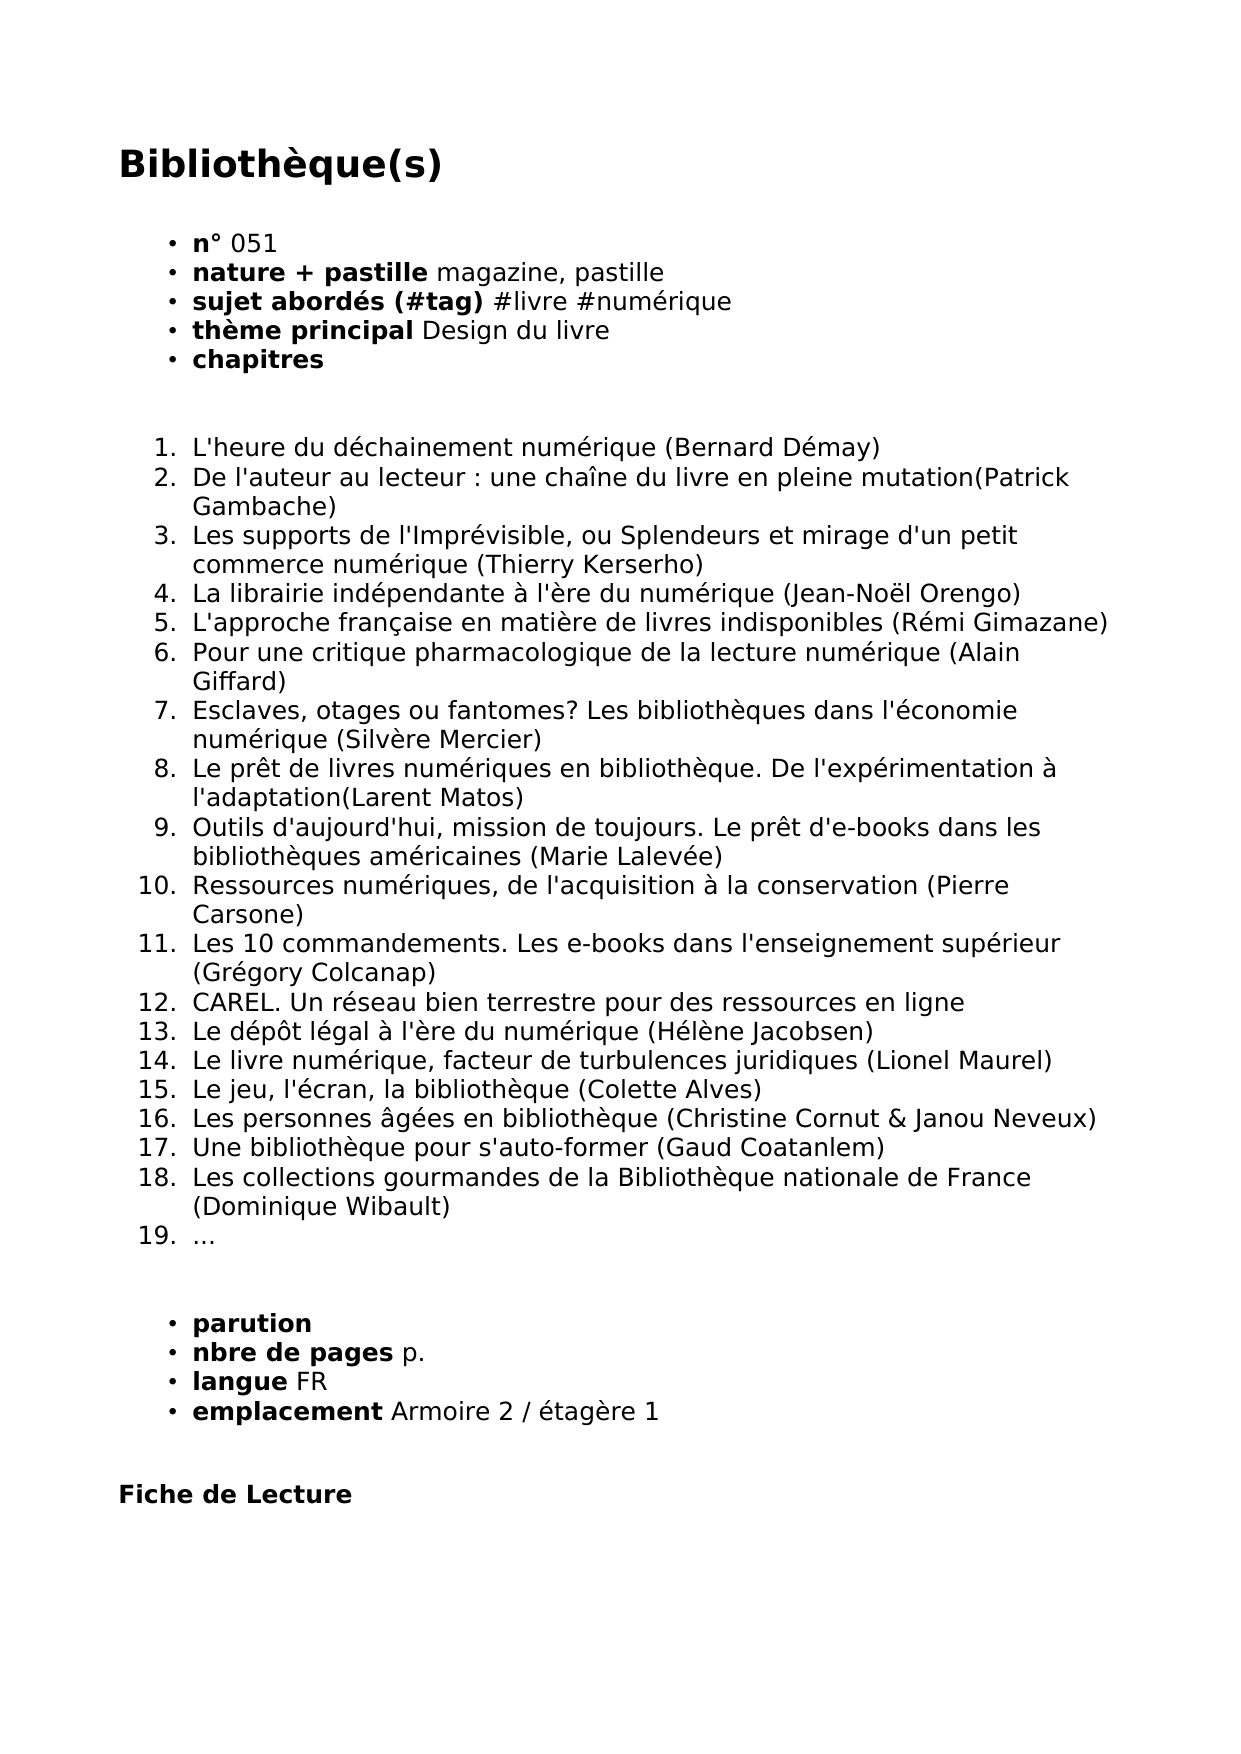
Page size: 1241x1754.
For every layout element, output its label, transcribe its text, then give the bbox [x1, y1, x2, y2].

list Une bibliothèque pour s'auto-former (Gaud Coatanlem) [177, 1133, 1122, 1163]
list Le prêt de livres numériques en bibliothèque. De l'expérimentation à l'adaptation(Larent Matos) [177, 754, 1122, 813]
list sujet abordés (#tag) #livre #numérique [177, 287, 1122, 316]
list L'approche française en matière de livres indisponibles (Rémi Gimazane) [177, 608, 1122, 638]
list emplacement Armoire 2 / étagère 1 [177, 1397, 1122, 1426]
list Les personnes âgées en bibliothèque (Christine Cornut & Janou Neveux) [177, 1104, 1122, 1133]
list chapitres [177, 345, 1122, 374]
list Le dépôt légal à l'ère du numérique (Hélène Jacobsen) [177, 1017, 1122, 1046]
subtitle Fiche de Lecture [118, 1480, 1122, 1509]
list thème principal Design du livre [177, 316, 1122, 345]
list Le jeu, l'écran, la bibliothèque (Colette Alves) [177, 1075, 1122, 1104]
list n° 051 [177, 229, 1122, 258]
list nbre de pages p. [177, 1338, 1122, 1367]
list Outils d'aujourd'hui, mission de toujours. Le prêt d'e-books dans les bibliothèques américaines (Marie Lalevée) [177, 813, 1122, 871]
list Le livre numérique, facteur de turbulences juridiques (Lionel Maurel) [177, 1046, 1122, 1075]
list Les collections gourmandes de la Bibliothèque nationale de France (Dominique Wibault) [177, 1163, 1122, 1221]
list Les supports de l'Imprévisible, ou Splendeurs et mirage d'un petit commerce numérique (Thierry Kerserho) [177, 521, 1122, 579]
list parution [177, 1309, 1122, 1338]
list ... [177, 1221, 1122, 1250]
list L'heure du déchainement numérique (Bernard Démay) [177, 433, 1122, 463]
list CAREL. Un réseau bien terrestre pour des ressources en ligne [177, 988, 1122, 1017]
list nature + pastille magazine, pastille [177, 258, 1122, 287]
list Ressources numériques, de l'acquisition à la conservation (Pierre Carsone) [177, 871, 1122, 929]
list langue FR [177, 1367, 1122, 1397]
list La librairie indépendante à l'ère du numérique (Jean-Noël Orengo) [177, 579, 1122, 608]
list Les 10 commandements. Les e-books dans l'enseignement supérieur (Grégory Colcanap) [177, 929, 1122, 988]
subtitle Bibliothèque(s) [118, 143, 1122, 187]
list Pour une critique pharmacologique de la lecture numérique (Alain Giffard) [177, 638, 1122, 696]
list Esclaves, otages ou fantomes? Les bibliothèques dans l'économie numérique (Silvère Mercier) [177, 696, 1122, 754]
list De l'auteur au lecteur : une chaîne du livre en pleine mutation(Patrick Gambache) [177, 463, 1122, 521]
